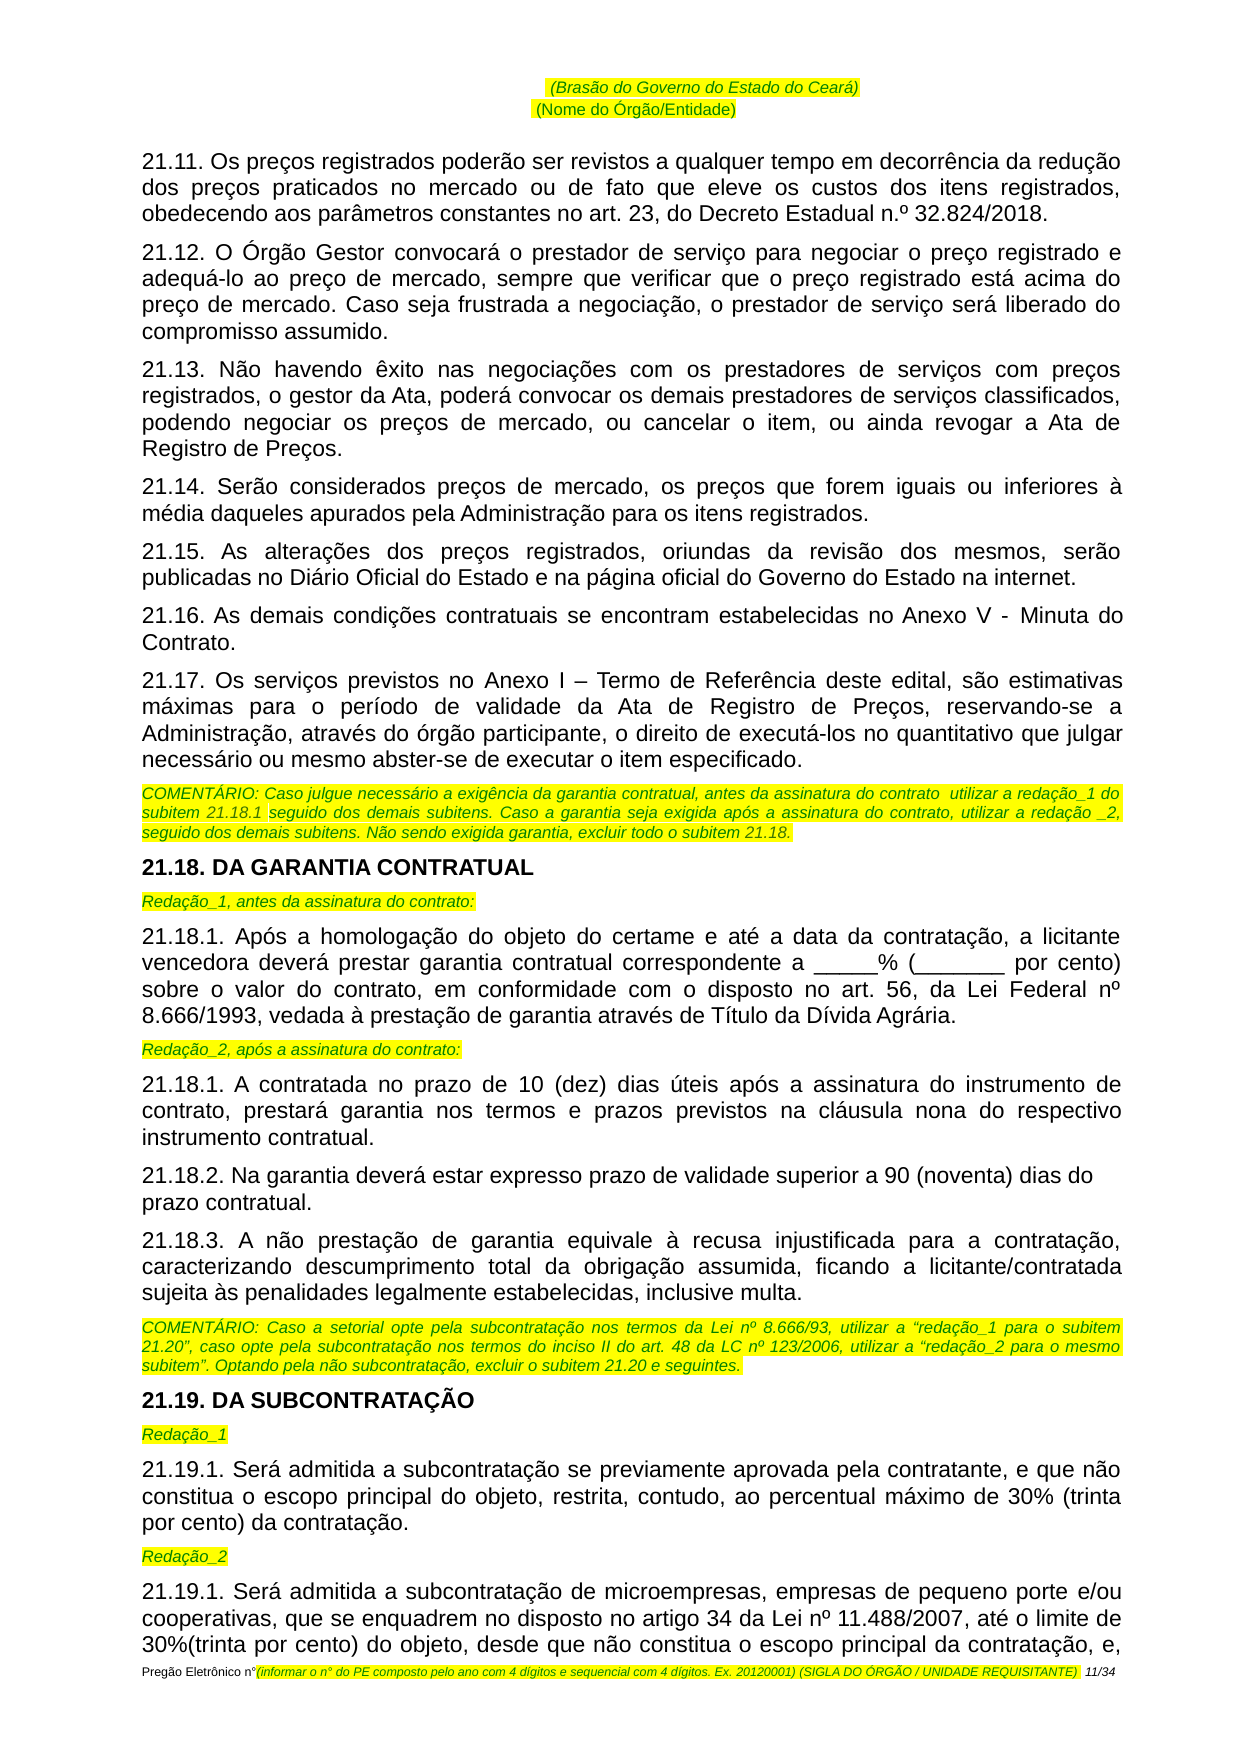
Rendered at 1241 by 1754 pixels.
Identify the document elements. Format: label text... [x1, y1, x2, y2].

text COMENTÁRIO: Caso a setorial opte pela subcontratação nos termos da Lei nº 8.666/93, utilizar a “redação_1 para o subitem 21.20”, caso opte pela subcontratação nos termos do inciso II do art. 48 da LC nº 123/2006, utilizar a “redação_2 para o mesmo subitem”. Optando pela não subcontratação, excluir o subitem 21.20 e seguintes. [142, 1318, 1123, 1375]
text Redação_2 [142, 1547, 1122, 1566]
text 21.11. Os preços registrados poderão ser revistos a qualquer tempo em decorrência da redução dos preços praticados no mercado ou de fato que eleve os custos dos itens registrados, obedecendo aos parâmetros constantes no art. 23, do Decreto Estadual n.º 32.824/2018. [142, 148, 1122, 227]
text 21.19.1. Será admitida a subcontratação de microempresas, empresas de pequeno porte e/ou cooperativas, que se enquadrem no disposto no artigo 34 da Lei nº 11.488/2007, até o limite de 30%(trinta por cento) do objeto, desde que não constitua o escopo principal da contratação, e, [142, 1578, 1122, 1657]
text 21.18.3. A não prestação de garantia equivale à recusa injustificada para a contratação, caracterizando descumprimento total da obrigação assumida, ficando a licitante/contratada sujeita às penalidades legalmente estabelecidas, inclusive multa. [142, 1227, 1122, 1306]
text 21.12. O Órgão Gestor convocará o prestador de serviço para negociar o preço registrado e adequá-lo ao preço de mercado, sempre que verificar que o preço registrado está acima do preço de mercado. Caso seja frustrada a negociação, o prestador de serviço será liberado do compromisso assumido. [142, 238, 1122, 344]
text 21.18. DA GARANTIA CONTRATUAL [142, 853, 1122, 880]
text 21.14. Serão considerados preços de mercado, os preços que forem iguais ou inferiores à média daqueles apurados pela Administração para os itens registrados. [142, 473, 1123, 526]
text Redação_1 [142, 1425, 1122, 1444]
text 21.17. Os serviços previstos no Anexo I – Termo de Referência deste edital, são estimativas máximas para o período de validade da Ata de Registro de Preços, reservando-se a Administração, através do órgão participante, o direito de executá-los no quantitativo que julgar necessário ou mesmo abster-se de executar o item especificado. [142, 667, 1123, 772]
text 21.18.1. Após a homologação do objeto do certame e até a data da contratação, a licitante vencedora deverá prestar garantia contratual correspondente a _____% (_______ por cento) sobre o valor do contrato, em conformidade com o disposto no art. 56, da Lei Federal nº 8.666/1993, vedada à prestação de garantia através de Título da Dívida Agrária. [142, 923, 1122, 1028]
text Redação_2, após a assinatura do contrato: [142, 1040, 1123, 1059]
text 21.18.1. A contratada no prazo de 10 (dez) dias úteis após a assinatura do instrumento de contrato, prestará garantia nos termos e prazos previstos na cláusula nona do respectivo instrumento contratual. [142, 1071, 1123, 1150]
text 21.19.1. Será admitida a subcontratação se previamente aprovada pela contratante, e que não constitua o escopo principal do objeto, restrita, contudo, ao percentual máximo de 30% (trinta por cento) da contratação. [142, 1456, 1122, 1535]
text 21.18.2. Na garantia deverá estar expresso prazo de validade superior a 90 (noventa) dias do prazo contratual. [142, 1162, 1122, 1215]
text 21.19. DA SUBCONTRATAÇÃO [142, 1387, 1122, 1413]
text 21.13. Não havendo êxito nas negociações com os prestadores de serviços com preços registrados, o gestor da Ata, poderá convocar os demais prestadores de serviços classificados, podendo negociar os preços de mercado, ou cancelar o item, ou ainda revogar a Ata de Registro de Preços. [142, 356, 1122, 461]
text COMENTÁRIO: Caso julgue necessário a exigência da garantia contratual, antes da assinatura do contrato utilizar a redação_1 do subitem 21.18.1 seguido dos demais subitens. Caso a garantia seja exigida após a assinatura do contrato, utilizar a redação _2, seguido dos demais subitens. Não sendo exigida garantia, excluir todo o subitem 21.18. [142, 784, 1123, 842]
text 21.16. As demais condições contratuais se encontram estabelecidas no Anexo V - Minuta do Contrato. [142, 602, 1123, 655]
text Redação_1, antes da assinatura do contrato: [142, 892, 1123, 911]
text 21.15. As alterações dos preços registrados, oriundas da revisão dos mesmos, serão publicadas no Diário Oficial do Estado e na página oficial do Governo do Estado na internet. [142, 538, 1122, 590]
